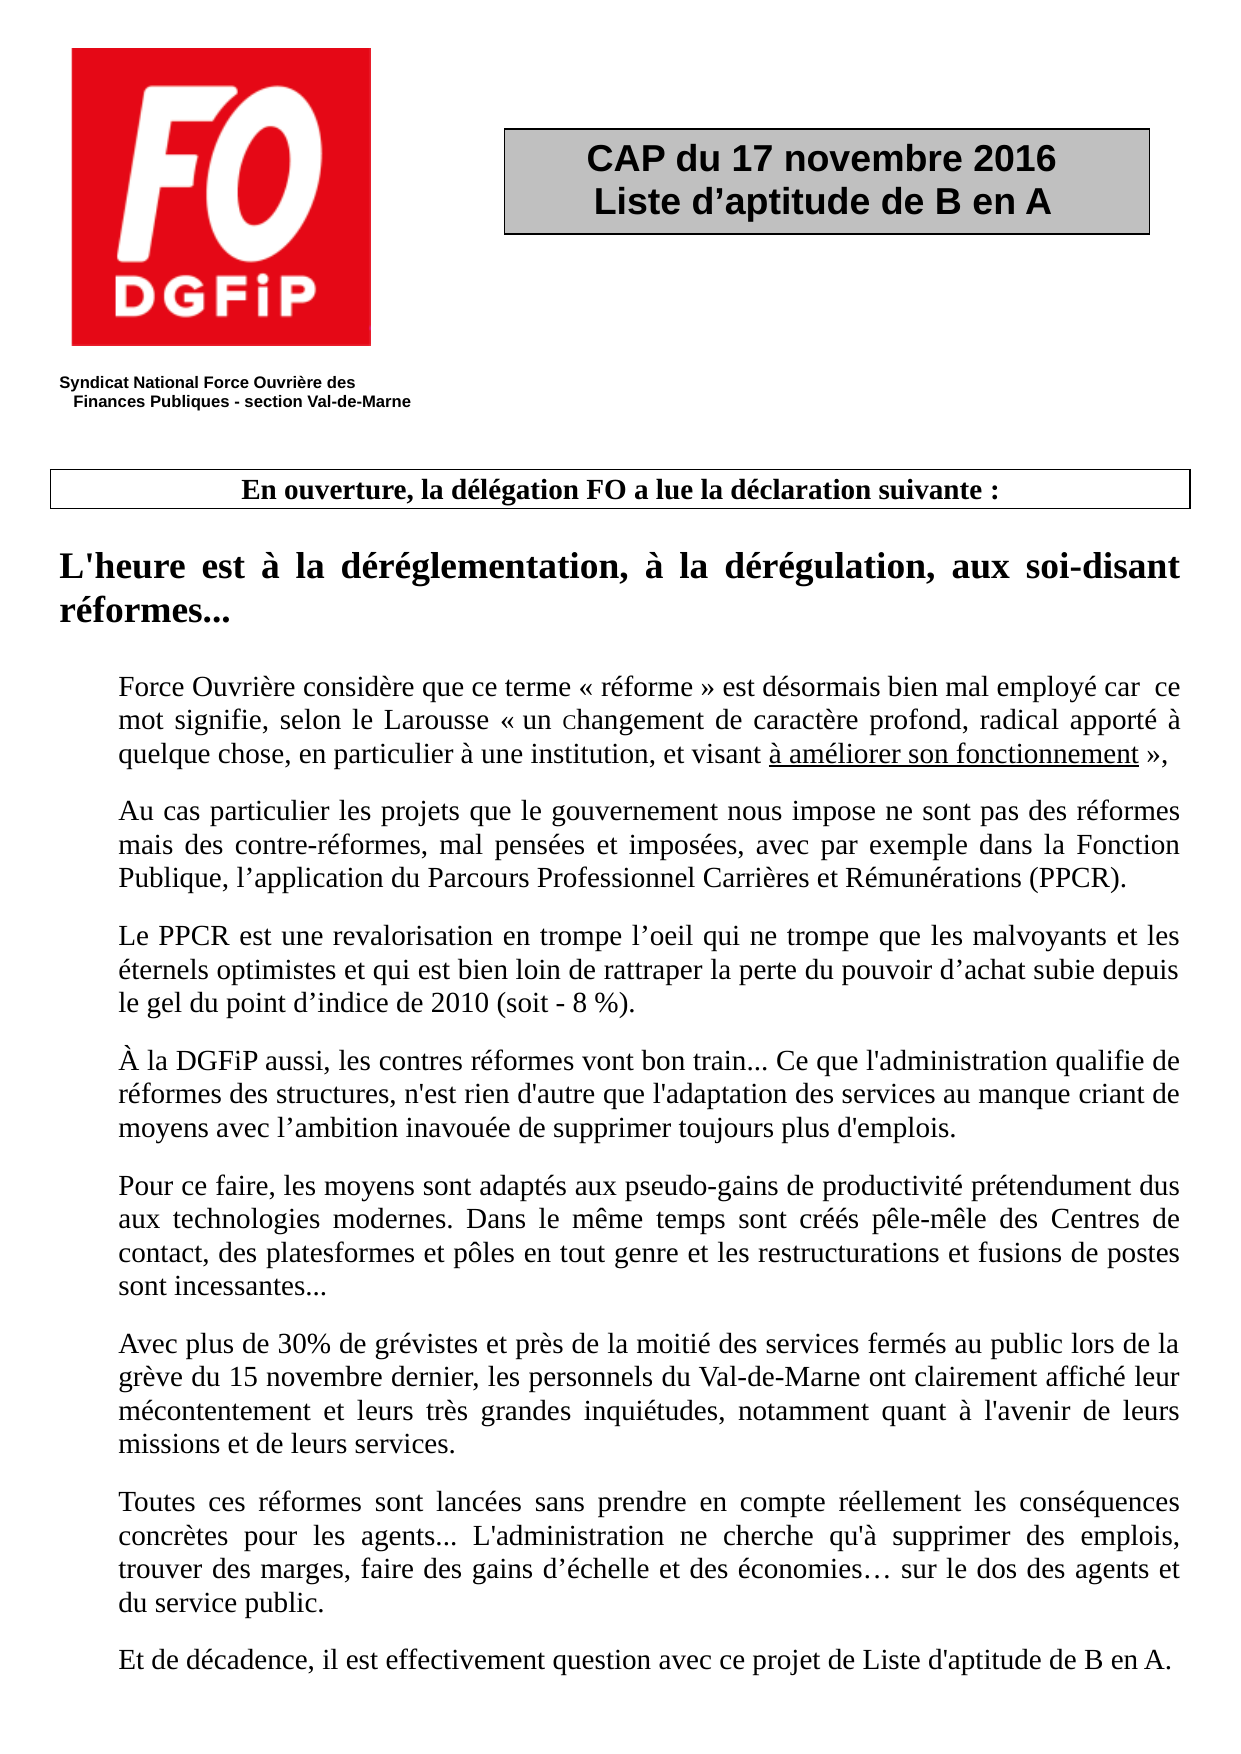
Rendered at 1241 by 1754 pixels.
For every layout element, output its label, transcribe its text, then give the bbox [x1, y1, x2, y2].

subtitle Syndicat National Force Ouvrière des [59, 373, 1181, 392]
text Le PPCR est une revalorisation en trompe l’oeil qui ne trompe que les malvoyants et les éternels optimistes et qui est bien loin de rattraper la perte du pouvoir d’achat subie depuis le gel du point d’indice de 2010 (soit - 8 %). [118, 918, 1181, 1019]
text En ouverture, la délégation FO a lue la déclaration suivante : [51, 470, 1189, 508]
text Avec plus de 30% de grévistes et près de la moitié des services fermés au public lors de la grève du 15 novembre dernier, les personnels du Val-de-Marne ont clairement affiché leur mécontentement et leurs très grandes inquiétudes, notamment quant à l'avenir de leurs missions et de leurs services. [118, 1326, 1181, 1460]
text Au cas particulier les projets que le gouvernement nous impose ne sont pas des réformes mais des contre-réformes, mal pensées et imposées, avec par exemple dans la Fonction Publique, l’application du Parcours Professionnel Carrières et Rémunérations (PPCR). [118, 793, 1181, 894]
text Force Ouvrière considère que ce terme « réforme » est désormais bien mal employé car ce mot signifie, selon le Larousse « un Changement de caractère profond, radical apporté à quelque chose, en particulier à une institution, et visant à améliorer son fonctionnement », [118, 669, 1181, 769]
text À la DGFiP aussi, les contres réformes vont bon train... Ce que l'administration qualifie de réformes des structures, n'est rien d'autre que l'adaptation des services au manque criant de moyens avec l’ambition inavouée de supprimer toujours plus d'emplois. [118, 1043, 1181, 1143]
text Toutes ces réformes sont lancées sans prendre en compte réellement les conséquences concrètes pour les agents... L'administration ne cherche qu'à supprimer des emplois, trouver des marges, faire des gains d’échelle et des économies… sur le dos des agents et du service public. [118, 1460, 1181, 1618]
text Finances Publiques - section Val-de-Marne [59, 392, 1181, 411]
picture [69, 48, 371, 346]
text L'heure est à la déréglementation, à la dérégulation, aux soi-disant réformes... [59, 544, 1181, 630]
text Et de décadence, il est effectivement question avec ce projet de Liste d'aptitude de B en A. [118, 1642, 1181, 1676]
text Pour ce faire, les moyens sont adaptés aux pseudo-gains de productivité prétendument dus aux technologies modernes. Dans le même temps sont créés pêle-mêle des Centres de contact, des platesformes et pôles en tout genre et les restructurations et fusions de postes sont incessantes... [118, 1168, 1181, 1302]
